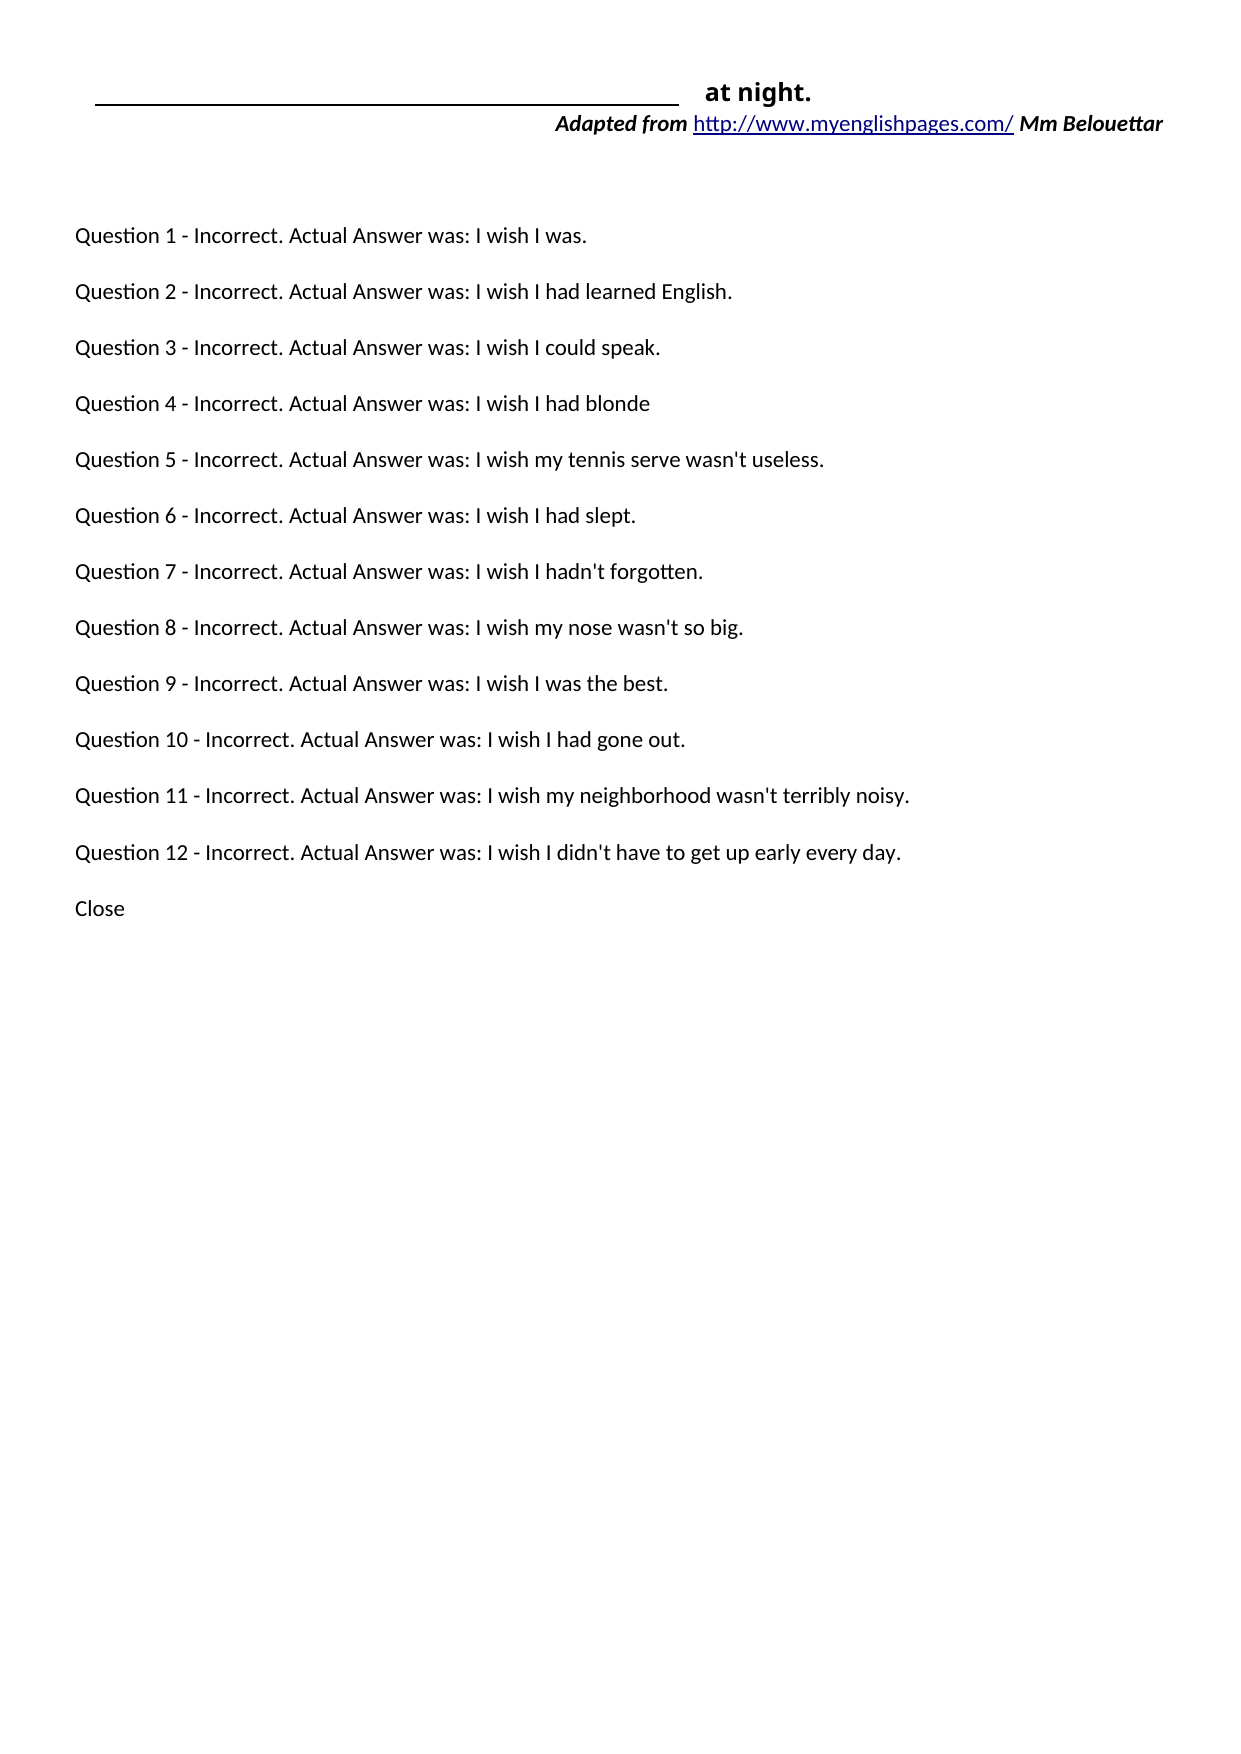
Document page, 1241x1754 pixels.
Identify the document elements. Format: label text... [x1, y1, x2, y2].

text at night. [75, 75, 1165, 109]
text Question 12 - Incorrect. Actual Answer was: I wish I didn't have to get up early every day. [75, 838, 1165, 866]
text Question 5 - Incorrect. Actual Answer was: I wish my tennis serve wasn't useless. [75, 445, 1165, 473]
text Question 3 - Incorrect. Actual Answer was: I wish I could speak. [75, 333, 1165, 361]
text Adapted from http://www.myenglishpages.com/ Mm Belouettar [75, 109, 1165, 137]
text Question 7 - Incorrect. Actual Answer was: I wish I hadn't forgotten. [75, 557, 1165, 585]
text Question 8 - Incorrect. Actual Answer was: I wish my nose wasn't so big. [75, 613, 1165, 641]
text Question 2 - Incorrect. Actual Answer was: I wish I had learned English. [75, 277, 1165, 305]
text Question 10 - Incorrect. Actual Answer was: I wish I had gone out. [75, 726, 1165, 753]
text Question 11 - Incorrect. Actual Answer was: I wish my neighborhood wasn't terribly noisy. [75, 782, 1165, 809]
text Question 1 - Incorrect. Actual Answer was: I wish I was. [75, 221, 1165, 249]
text Close [75, 894, 1165, 922]
text Question 6 - Incorrect. Actual Answer was: I wish I had slept. [75, 501, 1165, 529]
text Question 4 - Incorrect. Actual Answer was: I wish I had blonde [75, 389, 1165, 417]
text Question 9 - Incorrect. Actual Answer was: I wish I was the best. [75, 669, 1165, 697]
